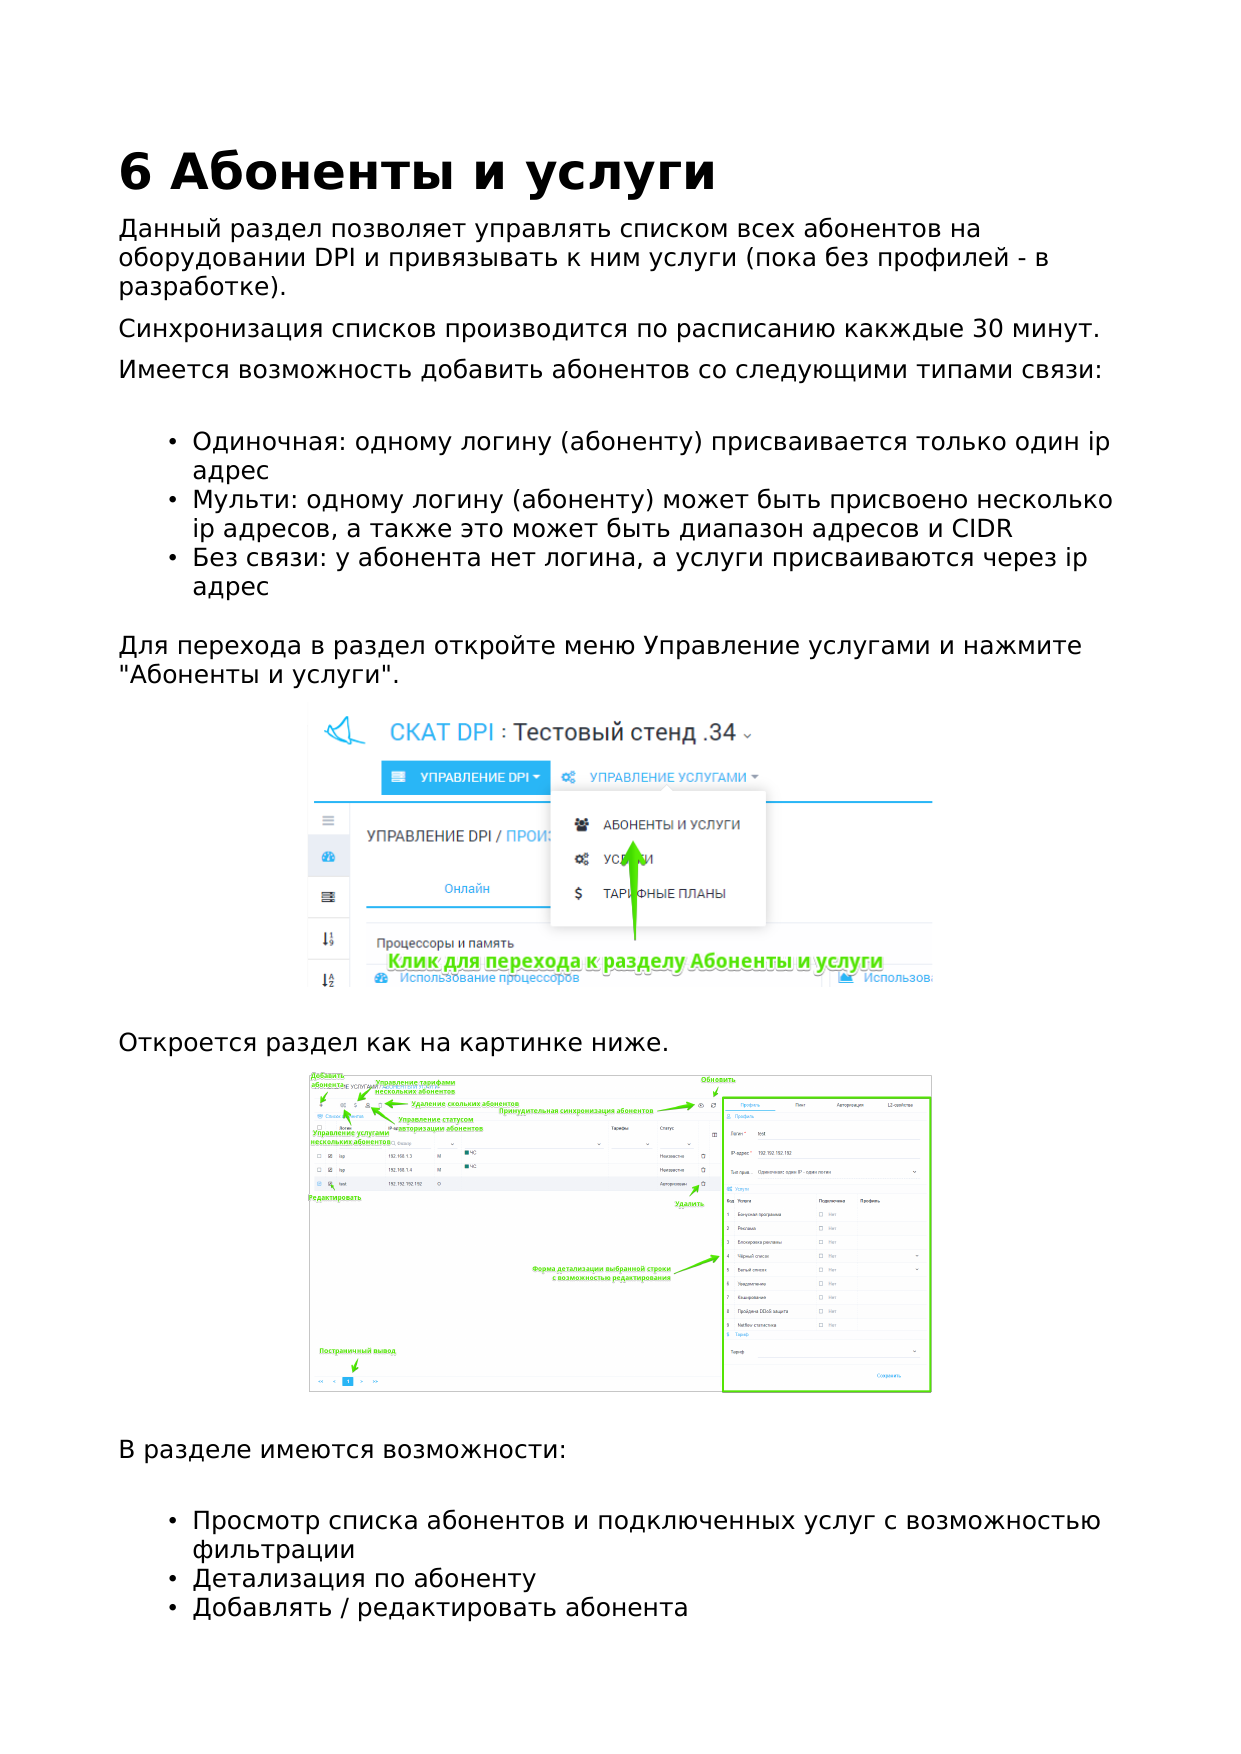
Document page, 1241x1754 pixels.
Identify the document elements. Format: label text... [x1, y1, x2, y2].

text В разделе имеются возможности: [118, 1435, 1122, 1464]
list Без связи: у абонента нет логина, а услуги присваиваются через ip адрес [177, 543, 1122, 602]
text Для перехода в раздел откройте меню Управление услугами и нажмите "Абоненты и услуги". [118, 631, 1122, 689]
picture [307, 1069, 933, 1394]
text Синхронизация списков производится по расписанию какждые 30 минут. [118, 314, 1122, 343]
text Откроется раздел как на картинке ниже. [118, 1028, 1122, 1057]
list Мульти: одному логину (абоненту) может быть присвоено несколько ip адресов, а также это может быть диапазон адресов и CIDR [177, 485, 1122, 543]
list Одиночная: одному логину (абоненту) присваивается только один ip адрес [177, 427, 1122, 485]
subtitle 6 Абоненты и услуги [118, 143, 1122, 201]
list Добавлять / редактировать абонента [177, 1594, 1122, 1623]
text Данный раздел позволяет управлять списком всех абонентов на оборудовании DPI и привязывать к ним услуги (пока без профилей - в разработке). [118, 214, 1122, 301]
text Имеется возможность добавить абонентов со следующими типами связи: [118, 356, 1122, 385]
list Детализация по абоненту [177, 1564, 1122, 1594]
list Просмотр списка абонентов и подключенных услуг с возможностью фильтрации [177, 1506, 1122, 1564]
picture [307, 702, 933, 987]
